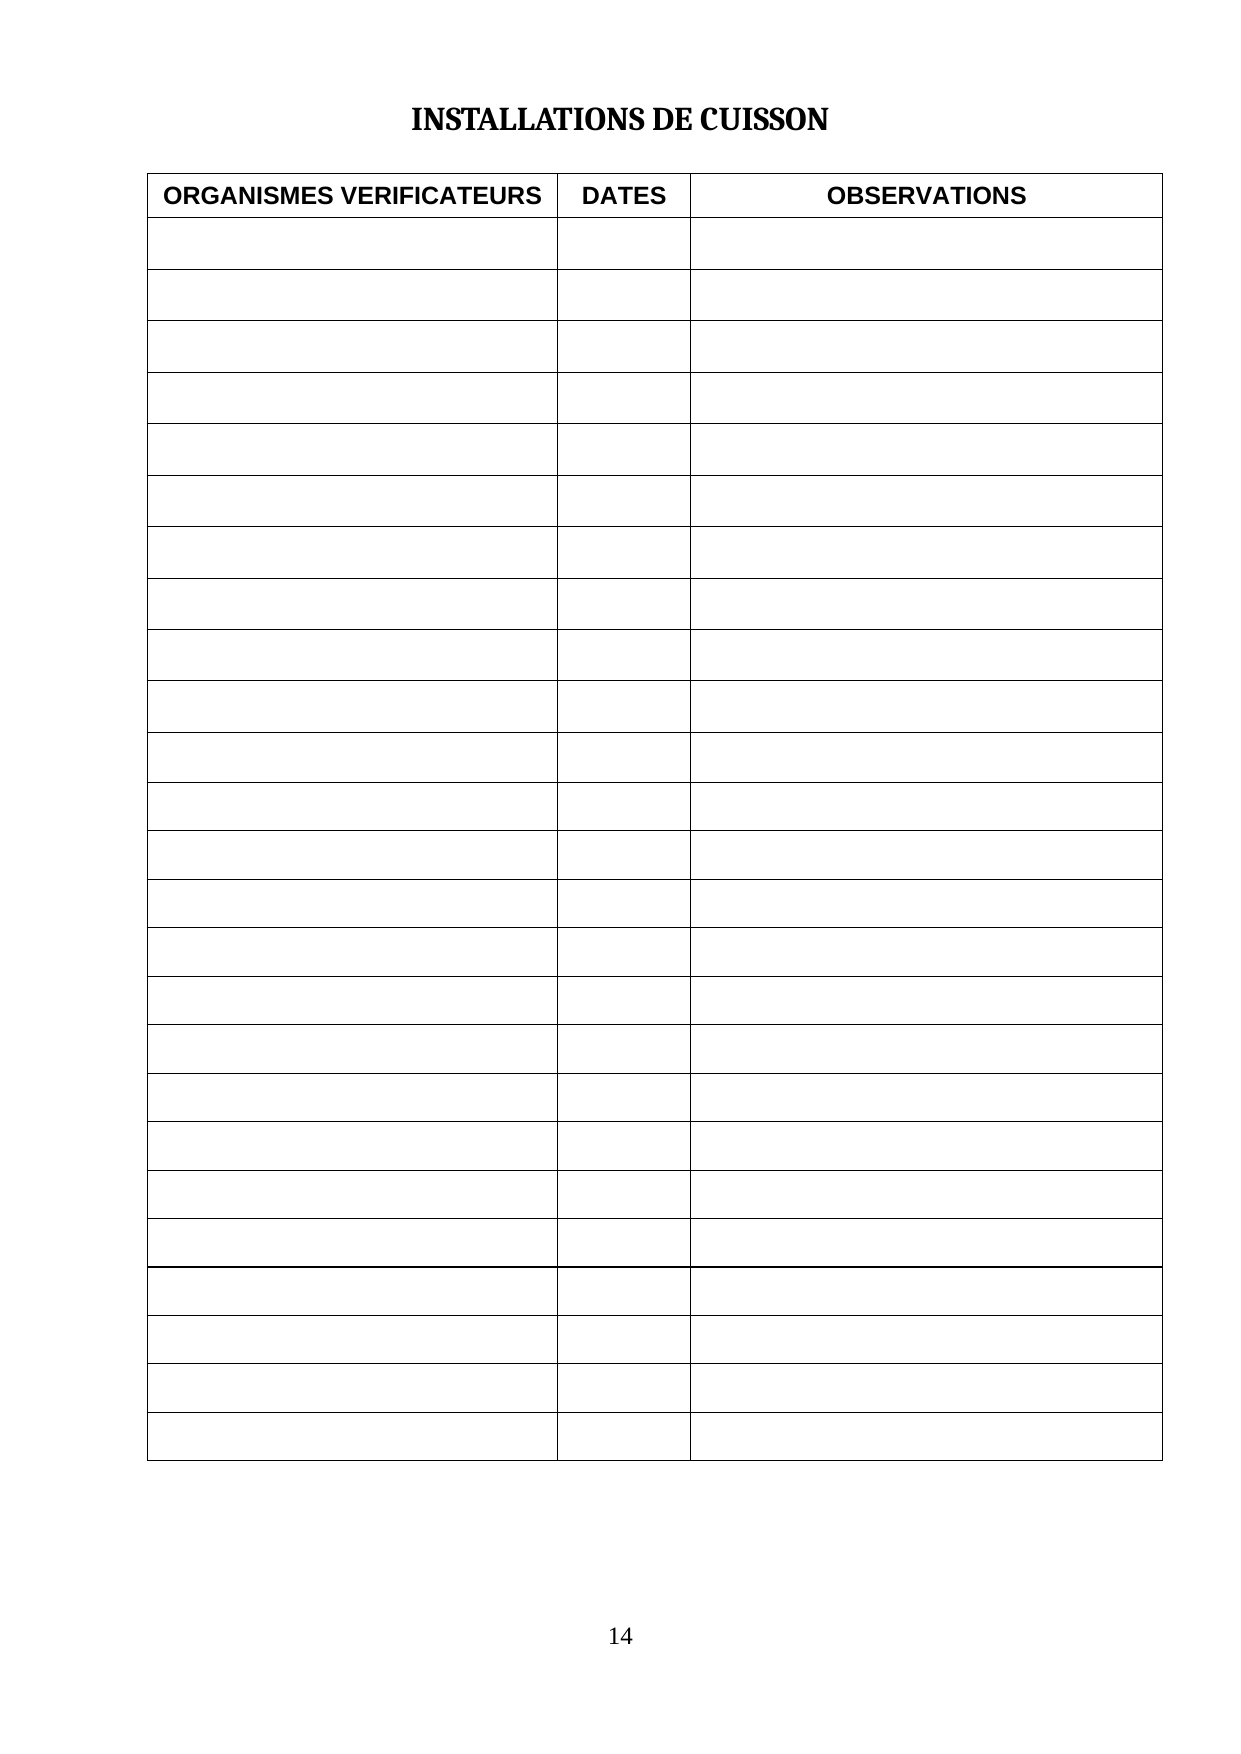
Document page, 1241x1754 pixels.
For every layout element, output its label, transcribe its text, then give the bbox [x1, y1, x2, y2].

table_cell [148, 1316, 557, 1363]
table_cell [691, 1268, 1162, 1315]
table_cell [691, 783, 1162, 830]
table_cell [691, 1122, 1162, 1169]
table_cell [148, 1219, 557, 1266]
table_cell [691, 579, 1162, 629]
table_cell [558, 880, 690, 927]
table_cell [691, 270, 1162, 320]
table_cell [691, 630, 1162, 680]
table_cell [148, 880, 557, 927]
table_cell [558, 1413, 690, 1460]
table_cell [558, 527, 690, 577]
table_cell [148, 681, 557, 732]
table_cell [691, 977, 1162, 1024]
table_cell [148, 321, 557, 372]
table_cell [691, 1025, 1162, 1073]
table_header DATES [558, 174, 690, 217]
table_cell [148, 1268, 557, 1315]
table_cell [691, 831, 1162, 879]
table_cell [558, 321, 690, 372]
table_cell [148, 579, 557, 629]
table_cell [558, 1316, 690, 1363]
table_cell [148, 476, 557, 526]
table_cell [558, 1171, 690, 1218]
table_cell [691, 1074, 1162, 1121]
table_cell [691, 373, 1162, 423]
table_cell [558, 928, 690, 976]
table_cell [691, 1364, 1162, 1412]
table_cell [691, 218, 1162, 269]
table_header ORGANISMES VERIFICATEURS [148, 174, 557, 217]
table_cell [558, 1122, 690, 1169]
table_cell [148, 977, 557, 1024]
table_cell [691, 880, 1162, 927]
table_cell [691, 476, 1162, 526]
table_cell [558, 977, 690, 1024]
table_cell [691, 733, 1162, 782]
table_cell [558, 579, 690, 629]
table_cell [558, 681, 690, 732]
subtitle INSTALLATIONS DE CUISSON [148, 100, 1093, 138]
table_cell [148, 1413, 557, 1460]
table_cell [691, 1316, 1162, 1363]
table_cell [148, 1171, 557, 1218]
table_cell [148, 733, 557, 782]
table_cell [691, 527, 1162, 577]
table_cell [558, 476, 690, 526]
table_cell [691, 928, 1162, 976]
table_header OBSERVATIONS [691, 174, 1162, 217]
table_cell [148, 783, 557, 830]
table_cell [148, 1364, 557, 1412]
table_cell [558, 1025, 690, 1073]
table_cell [148, 527, 557, 577]
table_cell [691, 321, 1162, 372]
table_cell [558, 1219, 690, 1266]
table_cell [691, 1219, 1162, 1266]
table_cell [148, 1074, 557, 1121]
table_cell [558, 1268, 690, 1315]
table_cell [558, 1364, 690, 1412]
table_cell [148, 831, 557, 879]
table_cell [691, 424, 1162, 474]
table_cell [691, 1413, 1162, 1460]
table_cell [148, 373, 557, 423]
table_cell [148, 630, 557, 680]
table_cell [558, 1074, 690, 1121]
table_cell [148, 1122, 557, 1169]
table_cell [558, 373, 690, 423]
table_cell [691, 681, 1162, 732]
table_cell [148, 270, 557, 320]
table_cell [558, 831, 690, 879]
table_cell [148, 424, 557, 474]
table_cell [148, 218, 557, 269]
table_cell [558, 783, 690, 830]
table_cell [148, 928, 557, 976]
table_cell [558, 424, 690, 474]
table_cell [691, 1171, 1162, 1218]
table_cell [558, 270, 690, 320]
table_cell [148, 1025, 557, 1073]
table_cell [558, 733, 690, 782]
table_cell [558, 630, 690, 680]
table_cell [558, 218, 690, 269]
